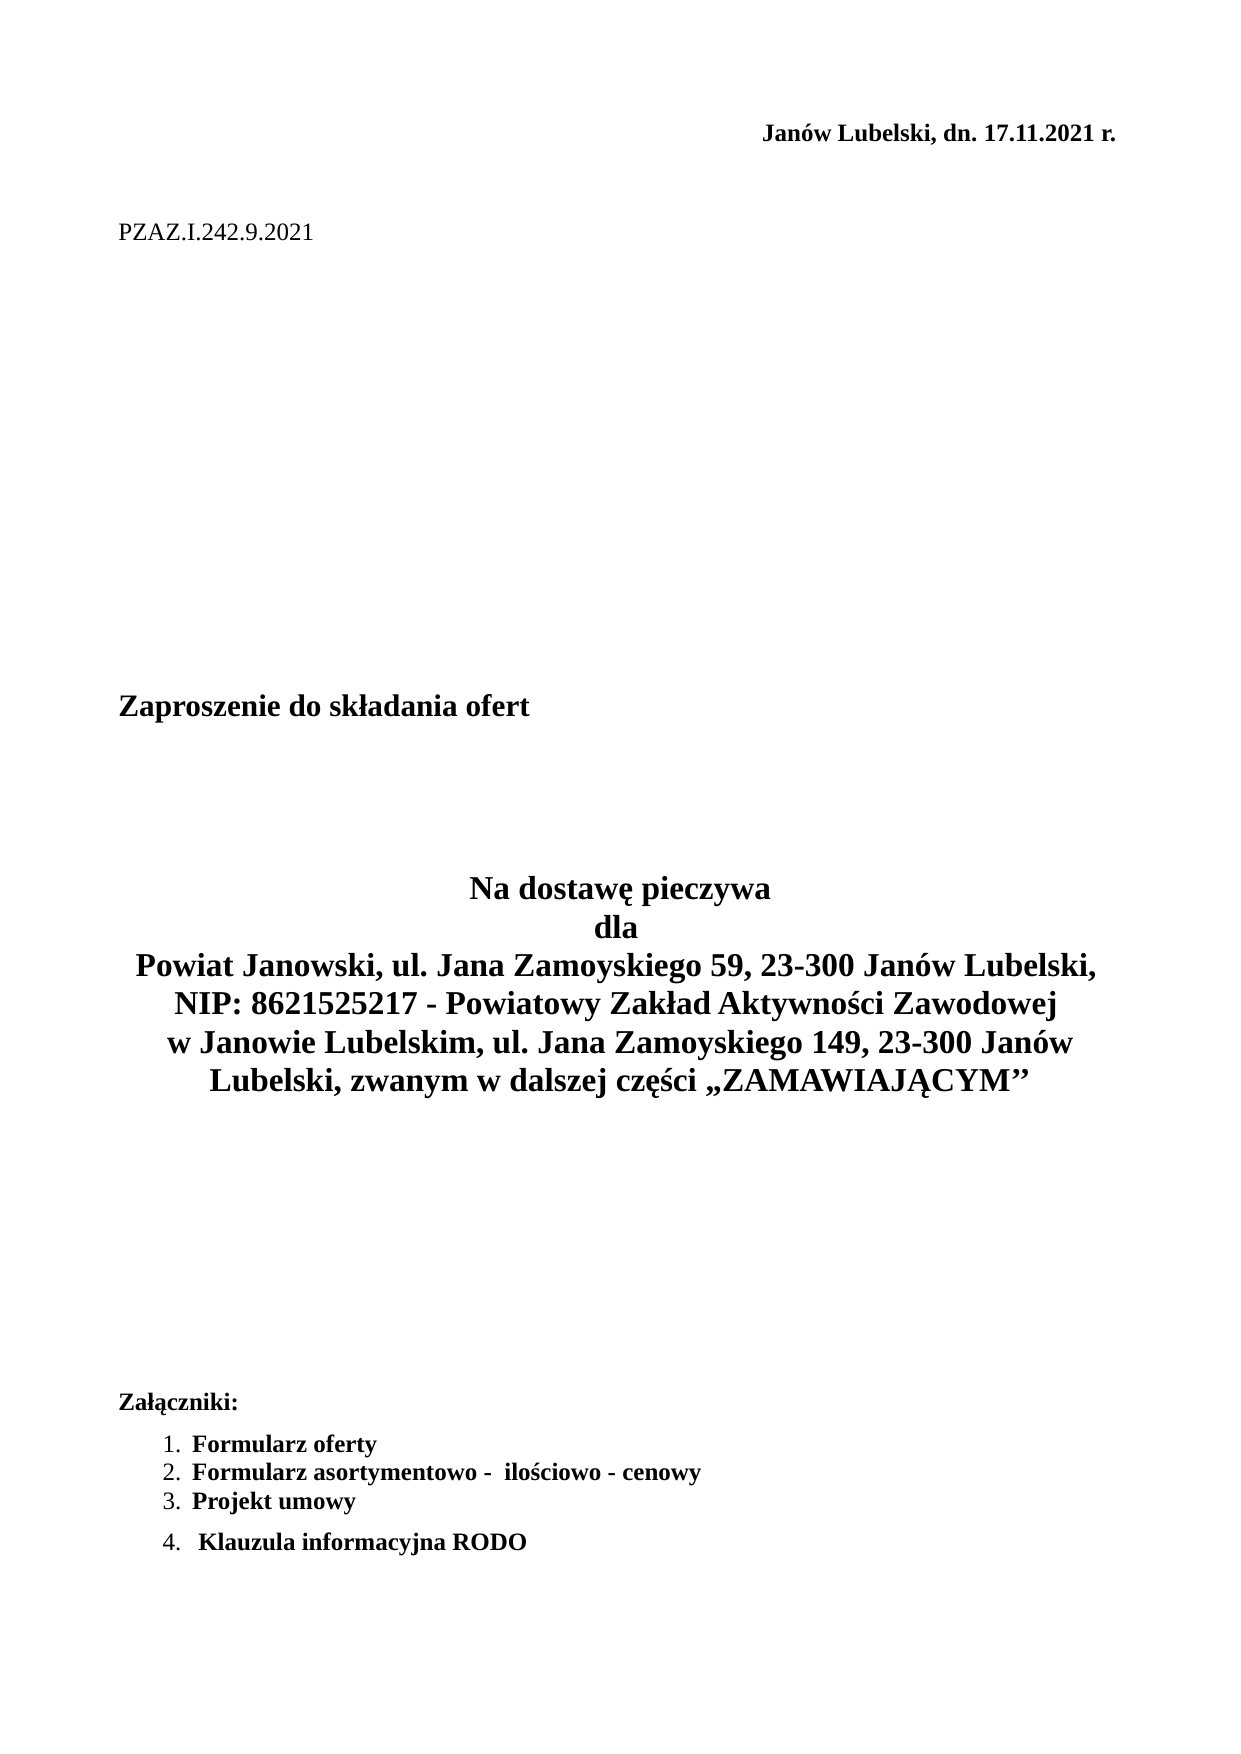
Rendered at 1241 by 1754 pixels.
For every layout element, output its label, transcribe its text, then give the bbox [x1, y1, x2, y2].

text Na dostawę pieczywa [118, 869, 1122, 907]
list Formularz asortymentowo - ilościowo - cenowy [162, 1457, 1122, 1486]
list Formularz oferty [162, 1429, 1122, 1457]
text Janów Lubelski, dn. 17.11.2021 r. [118, 118, 1122, 147]
text Powiat Janowski, ul. Jana Zamoyskiego 59, 23-300 Janów Lubelski, [118, 945, 1122, 984]
text Zaproszenie do składania ofert [118, 687, 1122, 723]
list Klauzula informacyjna RODO [162, 1527, 1122, 1556]
text w Janowie Lubelskim, ul. Jana Zamoyskiego 149, 23-300 Janów Lubelski, zwanym w dalszej części „ZAMAWIAJĄCYM’’ [118, 1022, 1122, 1099]
text Załączniki: [118, 1387, 1122, 1416]
text NIP: 8621525217 - Powiatowy Zakład Aktywności Zawodowej [118, 984, 1122, 1022]
list Projekt umowy [162, 1486, 1122, 1515]
text PZAZ.I.242.9.2021 [118, 217, 1122, 246]
text dla [118, 907, 1122, 945]
